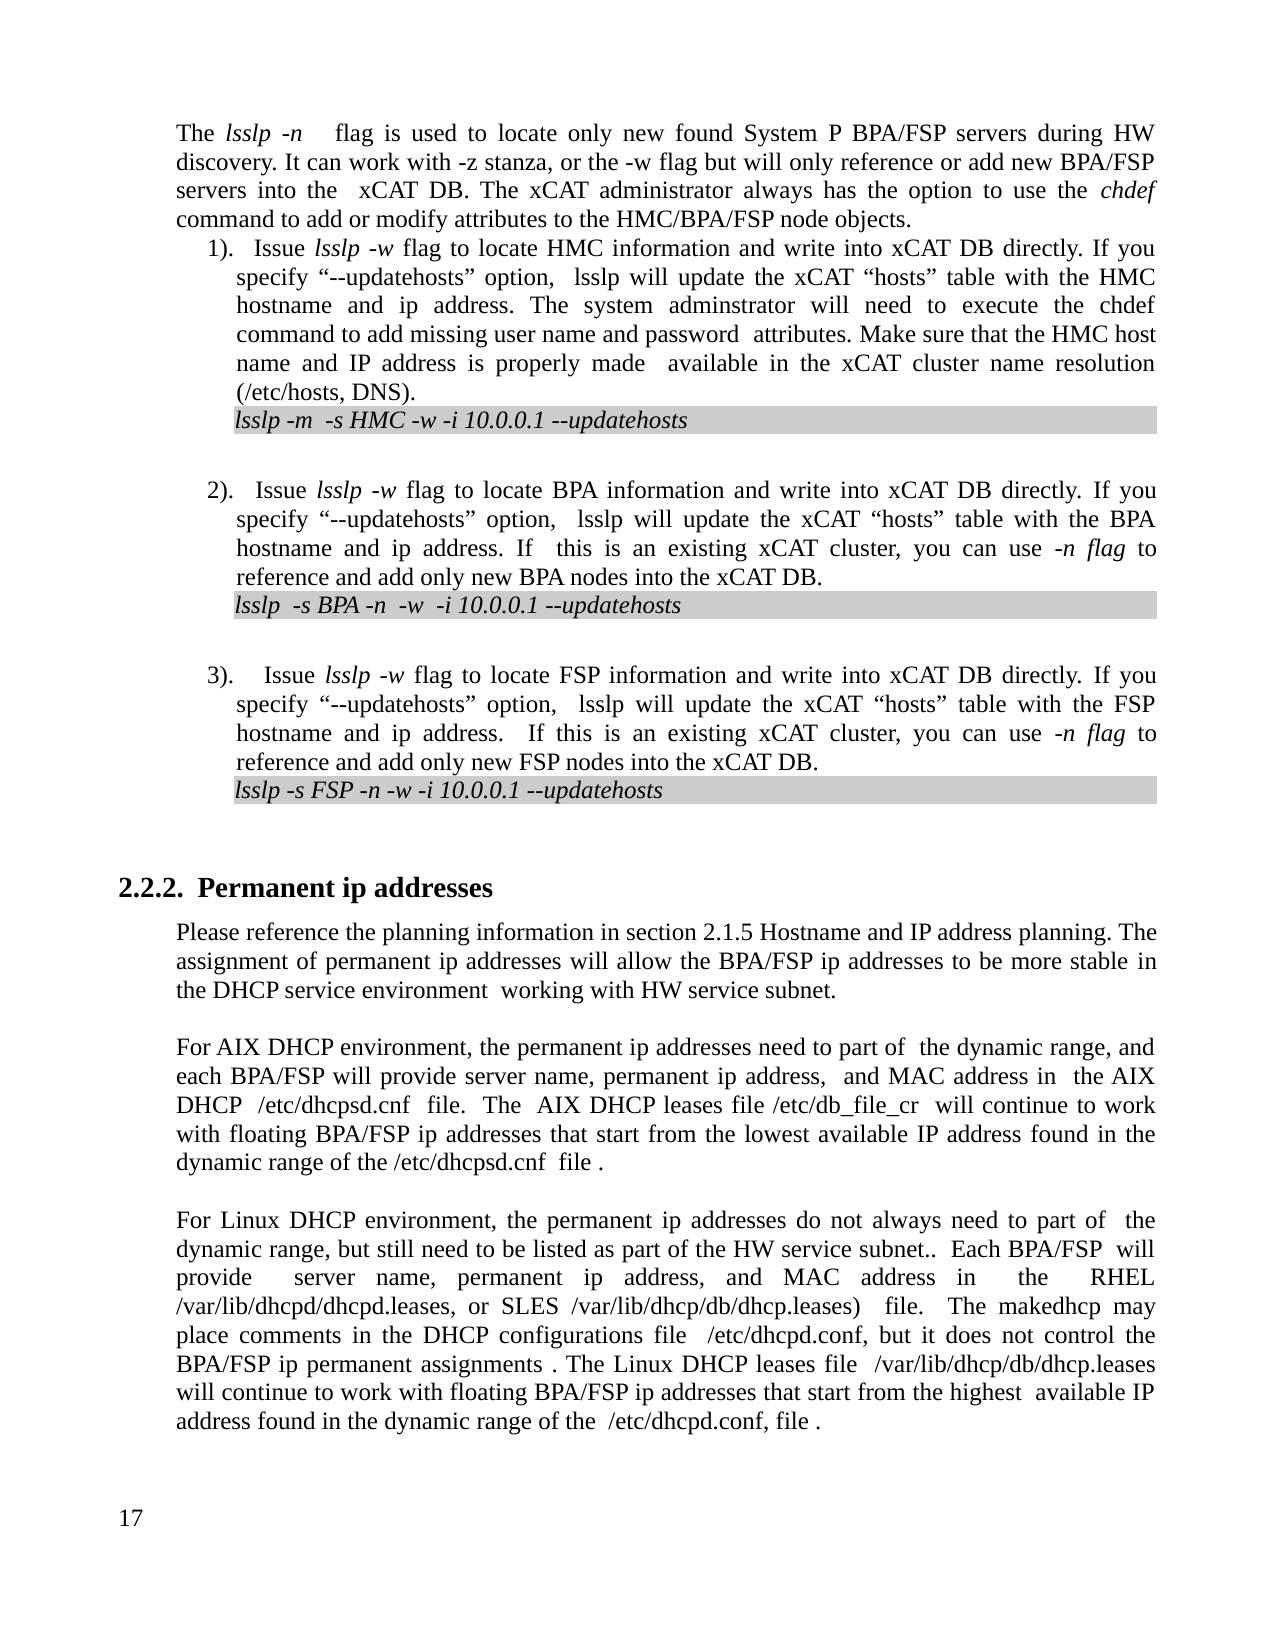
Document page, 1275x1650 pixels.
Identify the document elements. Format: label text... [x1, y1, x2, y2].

list lsslp -m -s HMC -w -i 10.0.0.1 --updatehosts [234, 406, 1157, 434]
list Please reference the planning information in section 2.1.5 Hostname and IP address planning. The assignment of permanent ip addresses will allow the BPA/FSP ip addresses to be more stable in the DHCP service environment working with HW service subnet. [176, 917, 1157, 1004]
list For Linux DHCP environment, the permanent ip addresses do not always need to part of the dynamic range, but still need to be listed as part of the HW service subnet.. Each BPA/FSP will provide server name, permanent ip address, and MAC address in the RHEL /var/lib/dhcpd/dhcpd.leases, or SLES /var/lib/dhcp/db/dhcp.leases) file. The makedhcp may place comments in the DHCP configurations file /etc/dhcpd.conf, but it does not control the BPA/FSP ip permanent assignments . The Linux DHCP leases file /var/lib/dhcp/db/dhcp.leases will continue to work with floating BPA/FSP ip addresses that start from the highest available IP address found in the dynamic range of the /etc/dhcpd.conf, file . [176, 1205, 1157, 1435]
list Issue lsslp -w flag to locate HMC information and write into xCAT DB directly. If you specify “--updatehosts” option, lsslp will update the xCAT “hosts” table with the HMC hostname and ip address. The system adminstrator will need to execute the chdef command to add missing user name and password attributes. Make sure that the HMC host name and IP address is properly made available in the xCAT cluster name resolution (/etc/hosts, DNS). [207, 233, 1157, 406]
list Issue lsslp -w flag to locate BPA information and write into xCAT DB directly. If you specify “--updatehosts” option, lsslp will update the xCAT “hosts” table with the BPA hostname and ip address. If this is an existing xCAT cluster, you can use -n flag to reference and add only new BPA nodes into the xCAT DB. [207, 476, 1157, 591]
list The lsslp -n flag is used to locate only new found System P BPA/FSP servers during HW discovery. It can work with -z stanza, or the -w flag but will only reference or add new BPA/FSP servers into the xCAT DB. The xCAT administrator always has the option to use the chdef command to add or modify attributes to the HMC/BPA/FSP node objects. [176, 118, 1157, 233]
subtitle Permanent ip addresses [118, 871, 1157, 904]
list lsslp -s BPA -n -w -i 10.0.0.1 --updatehosts [234, 591, 1157, 619]
list For AIX DHCP environment, the permanent ip addresses need to part of the dynamic range, and each BPA/FSP will provide server name, permanent ip address, and MAC address in the AIX DHCP /etc/dhcpsd.cnf file. The AIX DHCP leases file /etc/db_file_cr will continue to work with floating BPA/FSP ip addresses that start from the lowest available IP address found in the dynamic range of the /etc/dhcpsd.cnf file . [176, 1032, 1157, 1176]
list lsslp -s FSP -n -w -i 10.0.0.1 --updatehosts [234, 776, 1157, 804]
list Issue lsslp -w flag to locate FSP information and write into xCAT DB directly. If you specify “--updatehosts” option, lsslp will update the xCAT “hosts” table with the FSP hostname and ip address. If this is an existing xCAT cluster, you can use -n flag to reference and add only new FSP nodes into the xCAT DB. [207, 661, 1157, 776]
